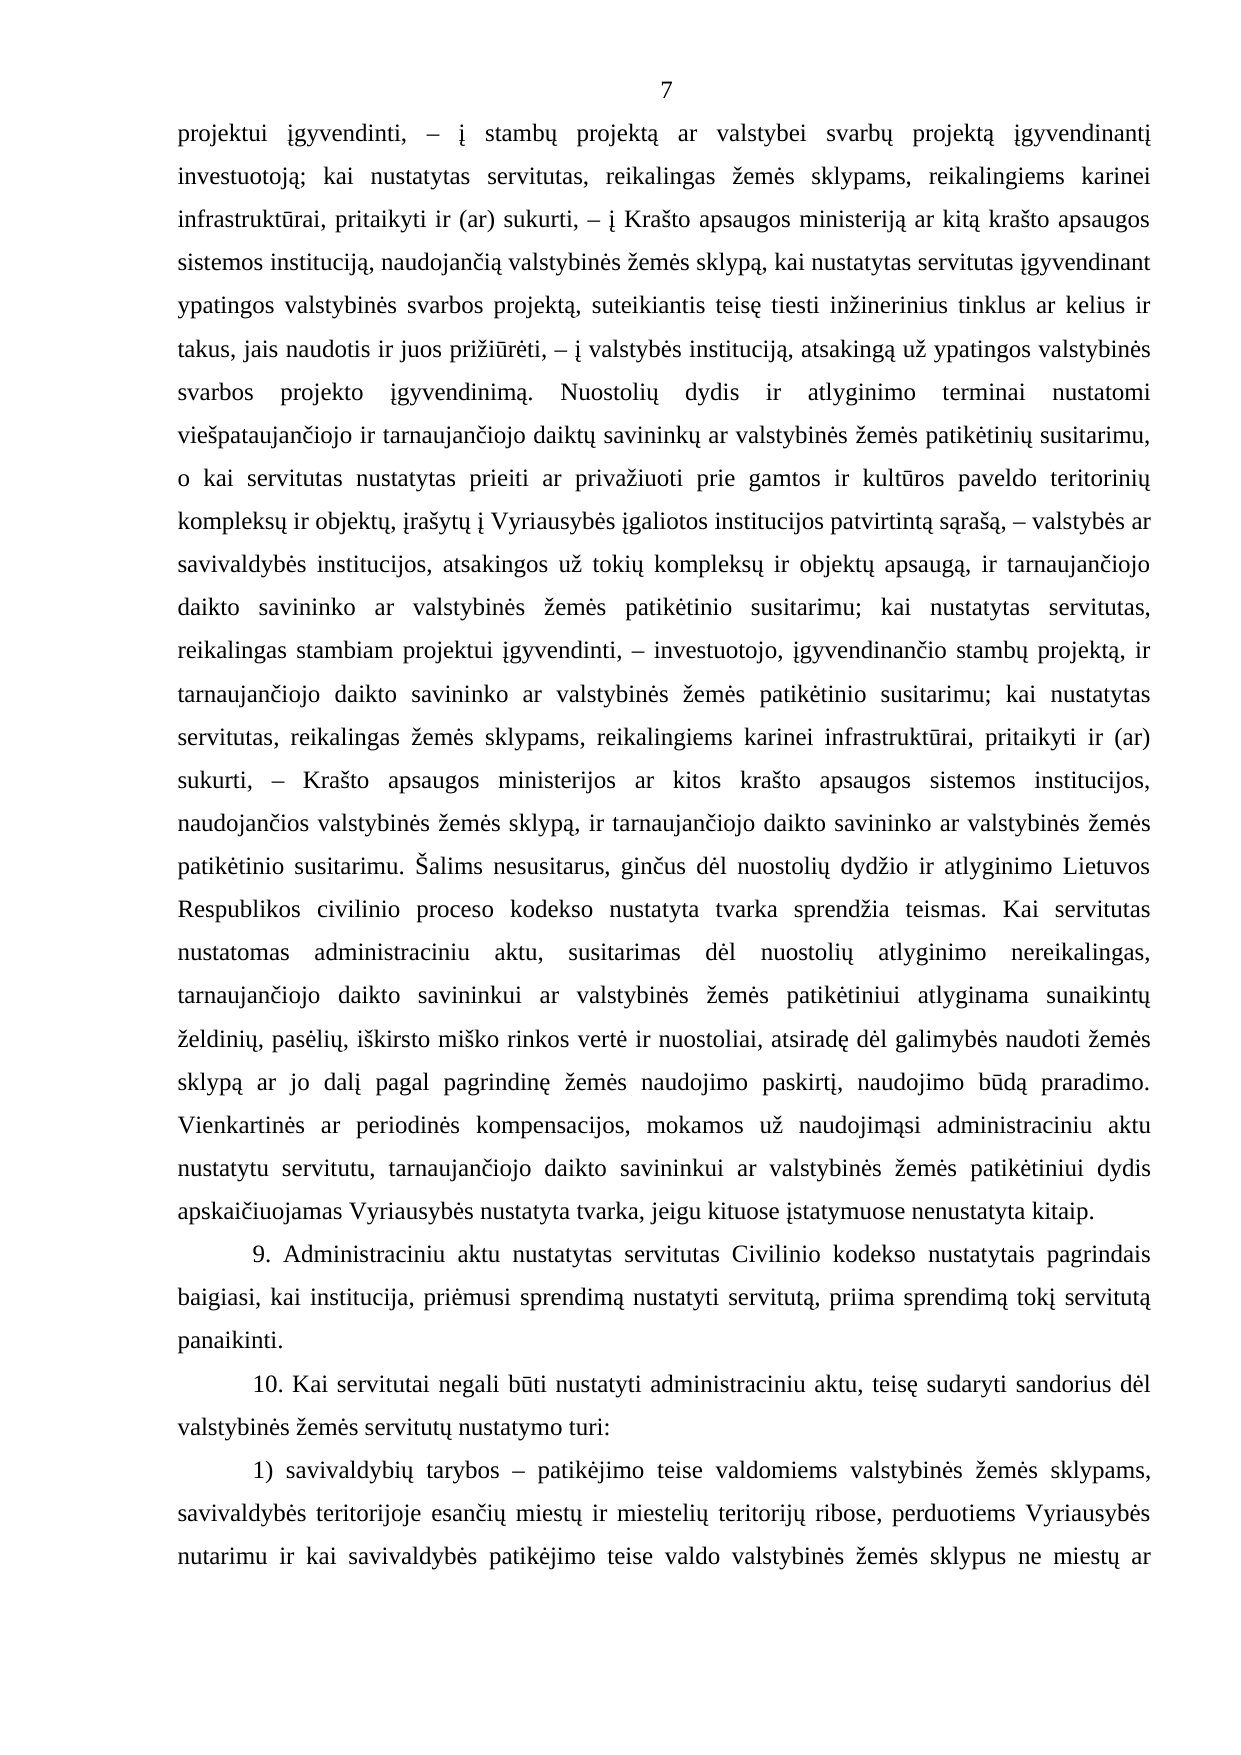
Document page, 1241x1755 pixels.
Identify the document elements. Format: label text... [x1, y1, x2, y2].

text 1) savivaldybių tarybos – patikėjimo teise valdomiems valstybinės žemės sklypams, savivaldybės teritorijoje esančių miestų ir miestelių teritorijų ribose, perduotiems Vyriausybės nutarimu ir kai savivaldybės patikėjimo teise valdo valstybinės žemės sklypus ne miestų ar [177, 1455, 1152, 1570]
text 10. Kai servitutai negali būti nustatyti administraciniu aktu, teisę sudaryti sandorius dėl valstybinės žemės servitutų nustatymo turi: [177, 1369, 1152, 1441]
text 9. Administraciniu aktu nustatytas servitutas Civilinio kodekso nustatytais pagrindais baigiasi, kai institucija, priėmusi sprendimą nustatyti servitutą, priima sprendimą tokį servitutą panaikinti. [177, 1239, 1152, 1354]
text projektui įgyvendinti, – į stambų projektą ar valstybei svarbų projektą įgyvendinantį investuotoją; kai nustatytas servitutas, reikalingas žemės sklypams, reikalingiems karinei infrastruktūrai, pritaikyti ir (ar) sukurti, – į Krašto apsaugos ministeriją ar kitą krašto apsaugos sistemos instituciją, naudojančią valstybinės žemės sklypą, kai nustatytas servitutas įgyvendinant ypatingos valstybinės svarbos projektą, suteikiantis teisę tiesti inžinerinius tinklus ar kelius ir takus, jais naudotis ir juos prižiūrėti, – į valstybės instituciją, atsakingą už ypatingos valstybinės svarbos projekto įgyvendinimą. Nuostolių dydis ir atlyginimo terminai nustatomi viešpataujančiojo ir tarnaujančiojo daiktų savininkų ar valstybinės žemės patikėtinių susitarimu, o kai servitutas nustatytas prieiti ar privažiuoti prie gamtos ir kultūros paveldo teritorinių kompleksų ir objektų, įrašytų į Vyriausybės įgaliotos institucijos patvirtintą sąrašą, – valstybės ar savivaldybės institucijos, atsakingos už tokių kompleksų ir objektų apsaugą, ir tarnaujančiojo daikto savininko ar valstybinės žemės patikėtinio susitarimu; kai nustatytas servitutas, reikalingas stambiam projektui įgyvendinti, – investuotojo, įgyvendinančio stambų projektą, ir tarnaujančiojo daikto savininko ar valstybinės žemės patikėtinio susitarimu; kai nustatytas servitutas, reikalingas žemės sklypams, reikalingiems karinei infrastruktūrai, pritaikyti ir (ar) sukurti, – Krašto apsaugos ministerijos ar kitos krašto apsaugos sistemos institucijos, naudojančios valstybinės žemės sklypą, ir tarnaujančiojo daikto savininko ar valstybinės žemės patikėtinio susitarimu. Šalims nesusitarus, ginčus dėl nuostolių dydžio ir atlyginimo Lietuvos Respublikos civilinio proceso kodekso nustatyta tvarka sprendžia teismas. Kai servitutas nustatomas administraciniu aktu, susitarimas dėl nuostolių atlyginimo nereikalingas, tarnaujančiojo daikto savininkui ar valstybinės žemės patikėtiniui atlyginama sunaikintų želdinių, pasėlių, iškirsto miško rinkos vertė ir nuostoliai, atsiradę dėl galimybės naudoti žemės sklypą ar jo dalį pagal pagrindinę žemės naudojimo paskirtį, naudojimo būdą praradimo. Vienkartinės ar periodinės kompensacijos, mokamos už naudojimąsi administraciniu aktu nustatytu servitutu, tarnaujančiojo daikto savininkui ar valstybinės žemės patikėtiniui dydis apskaičiuojamas Vyriausybės nustatyta tvarka, jeigu kituose įstatymuose nenustatyta kitaip. [177, 118, 1152, 1225]
